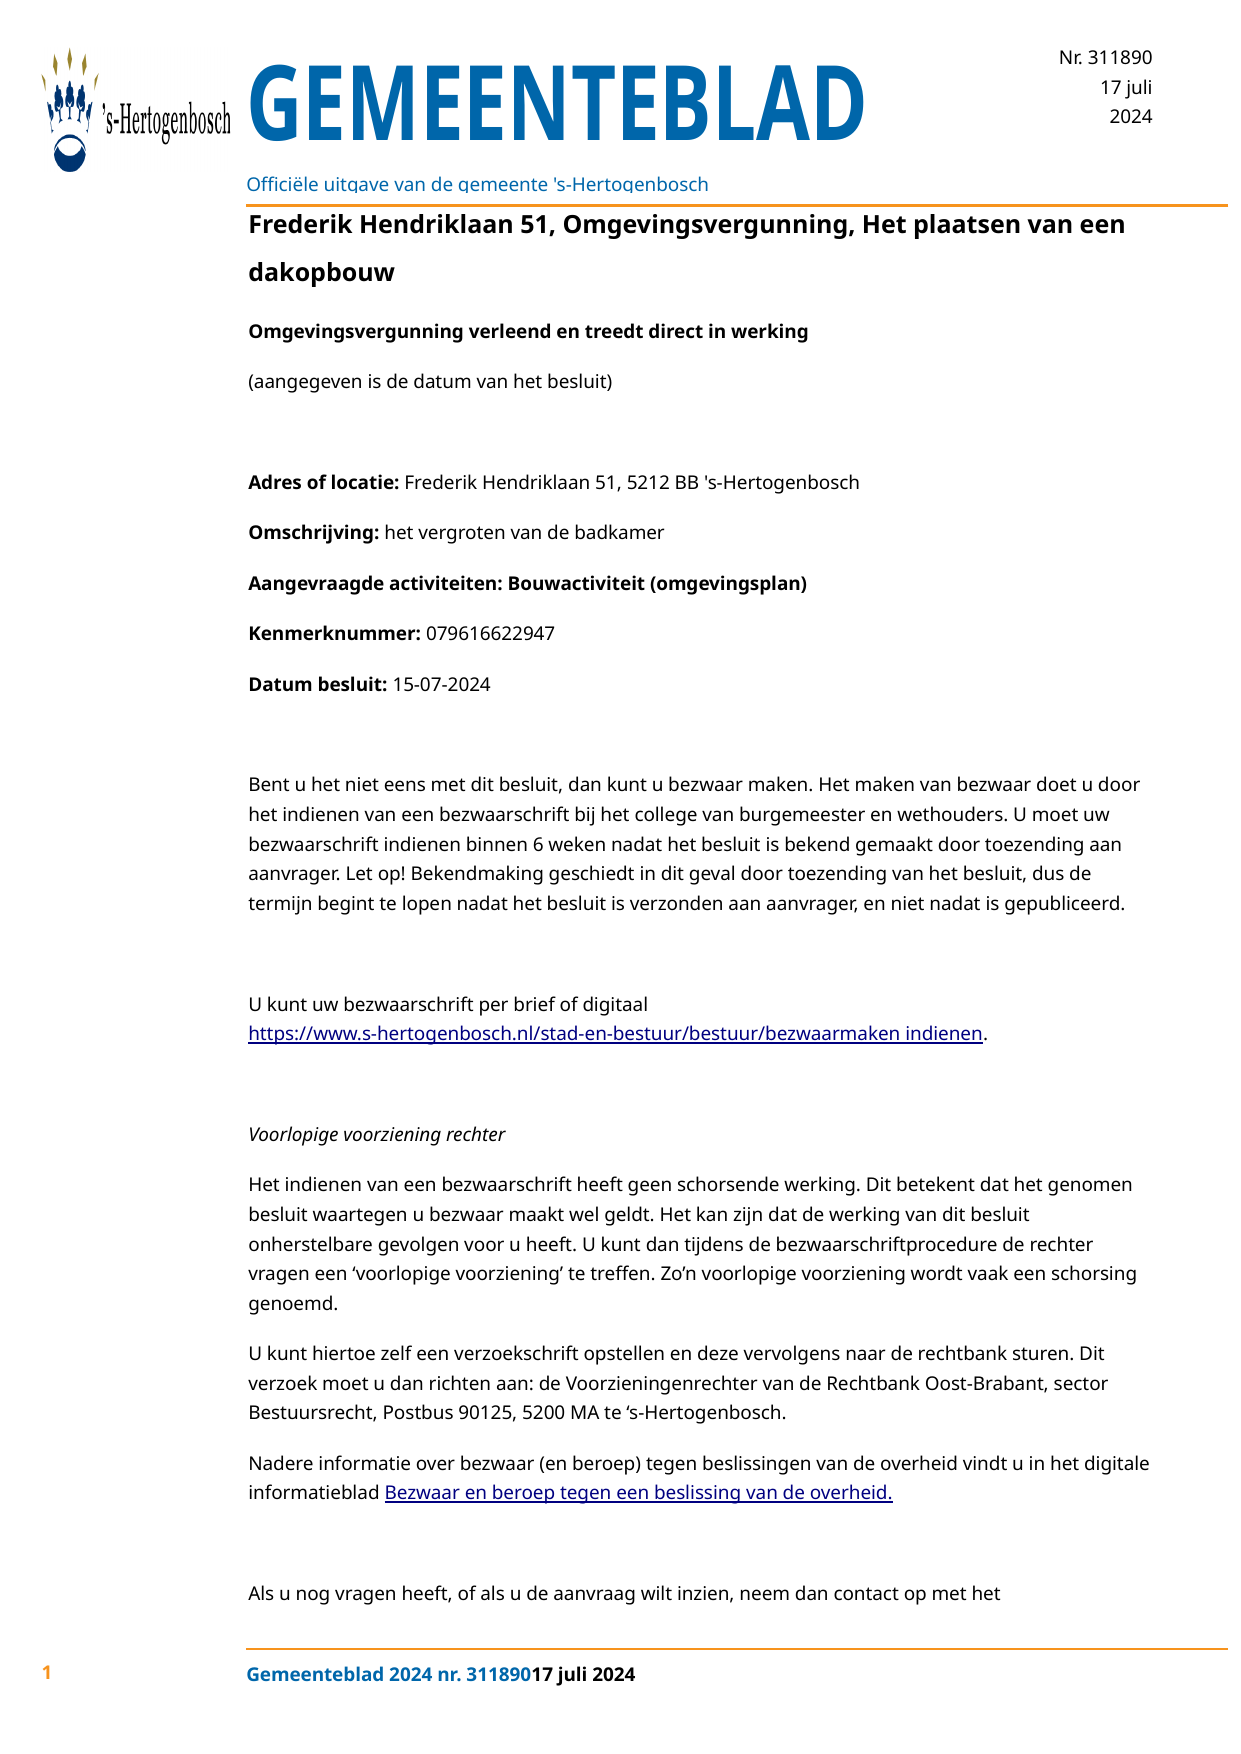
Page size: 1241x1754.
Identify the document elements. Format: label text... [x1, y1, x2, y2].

text Bent u het niet eens met dit besluit, dan kunt u bezwaar maken. Het maken van bezwaar doet u door het indienen van een bezwaarschrift bij het college van burgemeester en wethouders. U moet uw bezwaarschrift indienen binnen 6 weken nadat het besluit is bekend gemaakt door toezending aan aanvrager. Let op! Bekendmaking geschiedt in dit geval door toezending van het besluit, dus de termijn begint te lopen nadat het besluit is verzonden aan aanvrager, en niet nadat is gepubliceerd. [248, 772, 1152, 916]
text (aangegeven is de datum van het besluit) [248, 368, 1152, 394]
text Omgevingsvergunning verleend en treedt direct in werking [248, 318, 1152, 344]
text Kenmerknummer: 079616622947 [248, 620, 1152, 646]
text Aangevraagde activiteiten: Bouwactiviteit (omgevingsplan) [248, 570, 1152, 596]
text U kunt uw bezwaarschrift per brief of digitaal https://www.s-hertogenbosch.nl/stad-en-bestuur/bestuur/bezwaarmaken indienen. [248, 991, 1152, 1046]
text Als u nog vragen heeft, of als u de aanvraag wilt inzien, neem dan contact op met het [248, 1580, 1152, 1606]
text Nadere informatie over bezwaar (en beroep) tegen beslissingen van de overheid vindt u in het digitale informatieblad Bezwaar en beroep tegen een beslissing van de overheid. [248, 1450, 1152, 1505]
text Frederik Hendriklaan 51, Omgevingsvergunning, Het plaatsen van een dakopbouw [248, 207, 1152, 288]
text Omschrijving: het vergroten van de badkamer [248, 519, 1152, 545]
picture [41, 47, 231, 172]
text Voorlopige voorziening rechter [248, 1121, 1152, 1147]
text Het indienen van een bezwaarschrift heeft geen schorsende werking. Dit betekent dat het genomen besluit waartegen u bezwaar maakt wel geldt. Het kan zijn dat de werking van dit besluit onherstelbare gevolgen voor u heeft. U kunt dan tijdens de bezwaarschriftprocedure de rechter vragen een ‘voorlopige voorziening’ te treffen. Zo’n voorlopige voorziening wordt vaak een schorsing genoemd. [248, 1172, 1152, 1316]
text Datum besluit: 15-07-2024 [248, 671, 1152, 697]
text U kunt hiertoe zelf een verzoekschrift opstellen en deze vervolgens naar de rechtbank sturen. Dit verzoek moet u dan richten aan: de Voorzieningenrechter van de Rechtbank Oost-Brabant, sector Bestuursrecht, Postbus 90125, 5200 MA te ‘s-Hertogenbosch. [248, 1340, 1152, 1425]
text Adres of locatie: Frederik Hendriklaan 51, 5212 BB 's-Hertogenbosch [248, 469, 1152, 495]
